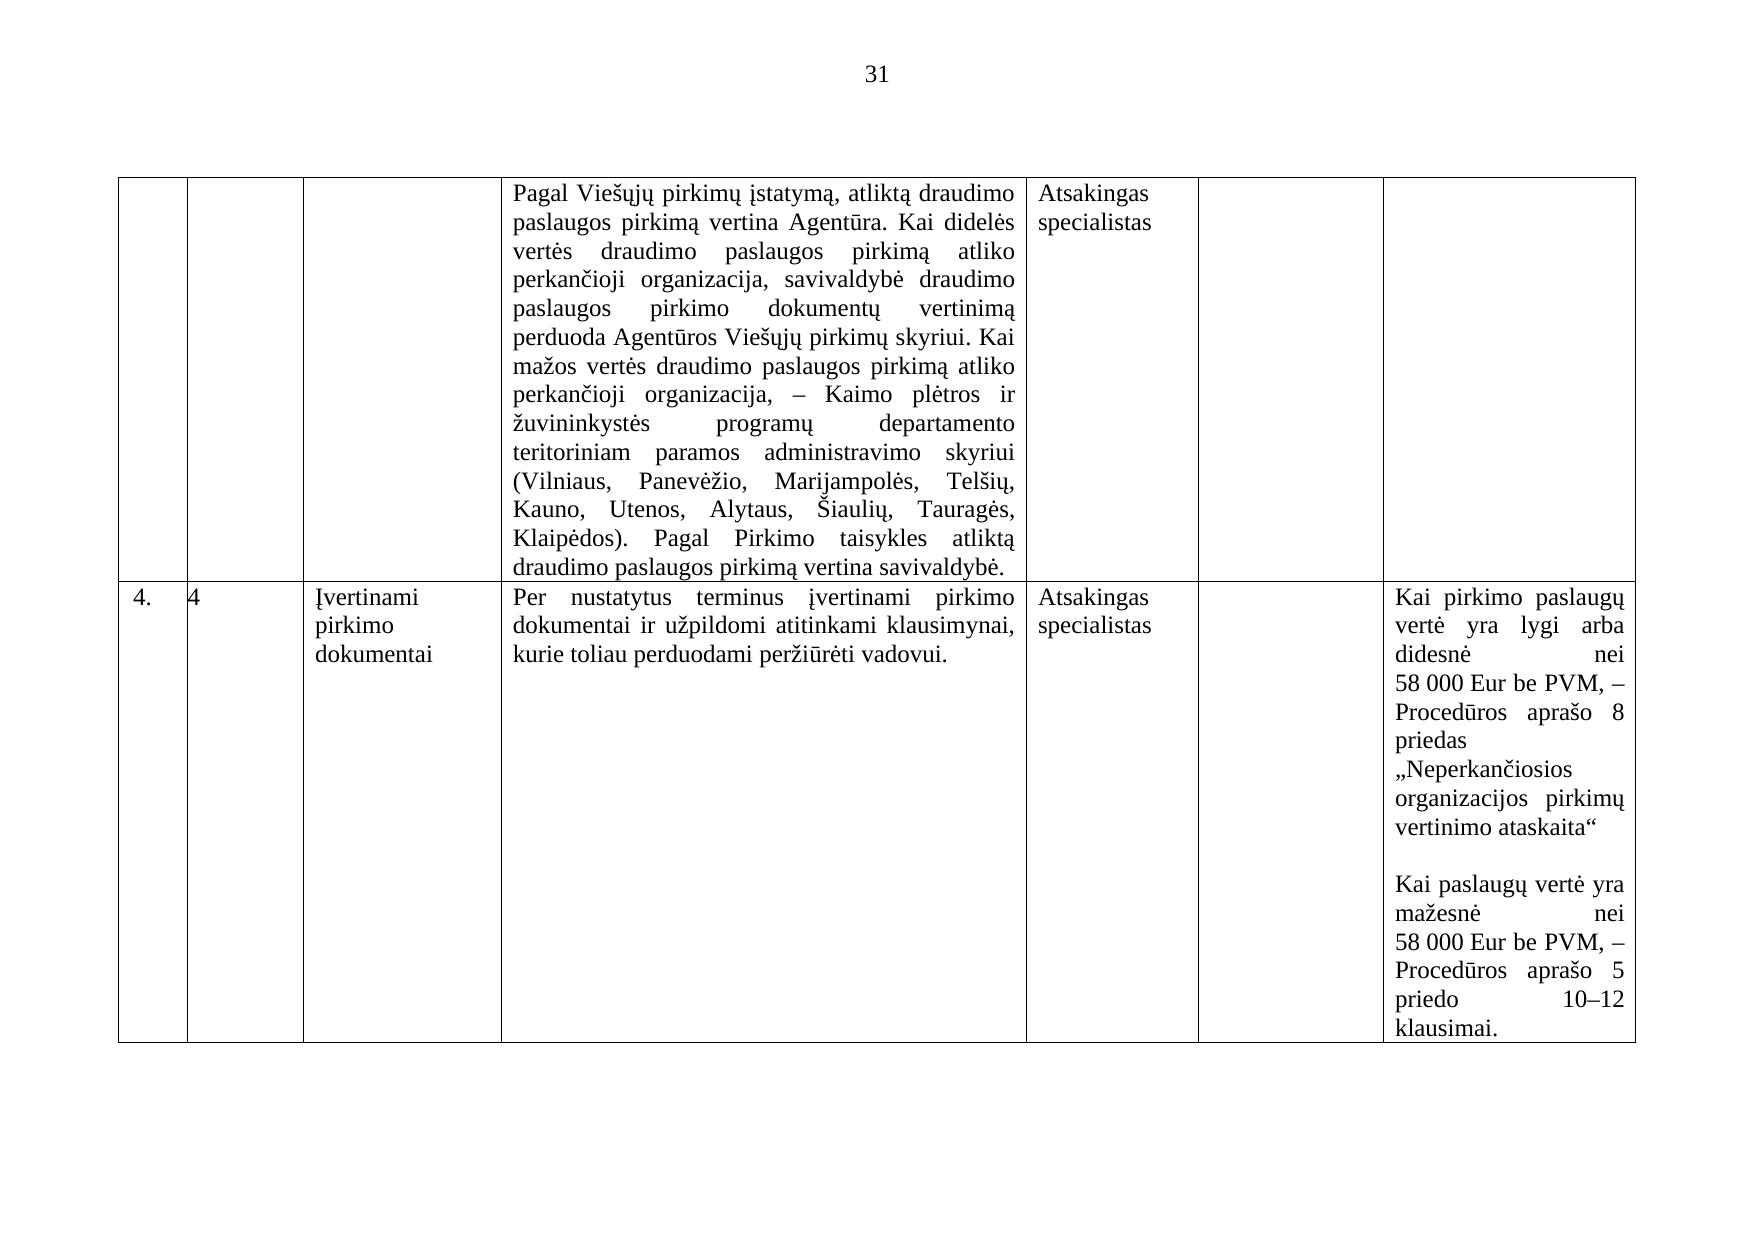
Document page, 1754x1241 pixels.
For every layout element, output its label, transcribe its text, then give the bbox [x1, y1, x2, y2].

table_cell Pagal Viešųjų pirkimų įstatymą, atliktą draudimo paslaugos pirkimą vertina Agentūra. Kai didelės vertės draudimo paslaugos pirkimą atliko perkančioji organizacija, savivaldybė draudimo paslaugos pirkimo dokumentų vertinimą perduoda Agentūros Viešųjų pirkimų skyriui. Kai mažos vertės draudimo paslaugos pirkimą atliko perkančioji organizacija, – Kaimo plėtros ir žuvininkystės programų departamento teritoriniam paramos administravimo skyriui (Vilniaus, Panevėžio, Marijampolės, Telšių, Kauno, Utenos, Alytaus, Šiaulių, Tauragės, Klaipėdos). Pagal Pirkimo taisykles atliktą draudimo paslaugos pirkimą vertina savivaldybė. [502, 178, 1026, 581]
table_cell 4 [188, 582, 303, 1042]
table_cell [1384, 178, 1635, 581]
table_cell Kai pirkimo paslaugų vertė yra lygi arba didesnė nei 58 000 Eur be PVM, – Procedūros aprašo 8 priedas „Neperkančiosios organizacijos pirkimų vertinimo ataskaita“ Kai paslaugų vertė yra mažesnė nei 58 000 Eur be PVM, – Procedūros aprašo 5 priedo 10–12 klausimai. [1384, 582, 1635, 1042]
table_cell Per nustatytus terminus įvertinami pirkimo dokumentai ir užpildomi atitinkami klausimynai, kurie toliau perduodami peržiūrėti vadovui. [502, 582, 1026, 1042]
table_cell Atsakingas specialistas [1027, 582, 1198, 1042]
table_cell [304, 178, 501, 581]
table_cell [119, 178, 187, 581]
table_cell 4. [119, 582, 187, 1042]
table_cell [1199, 582, 1383, 1042]
table_cell Atsakingas specialistas [1027, 178, 1198, 581]
table_cell [188, 178, 303, 581]
table_cell Įvertinami pirkimo dokumentai [304, 582, 501, 1042]
table_cell [1199, 178, 1383, 581]
